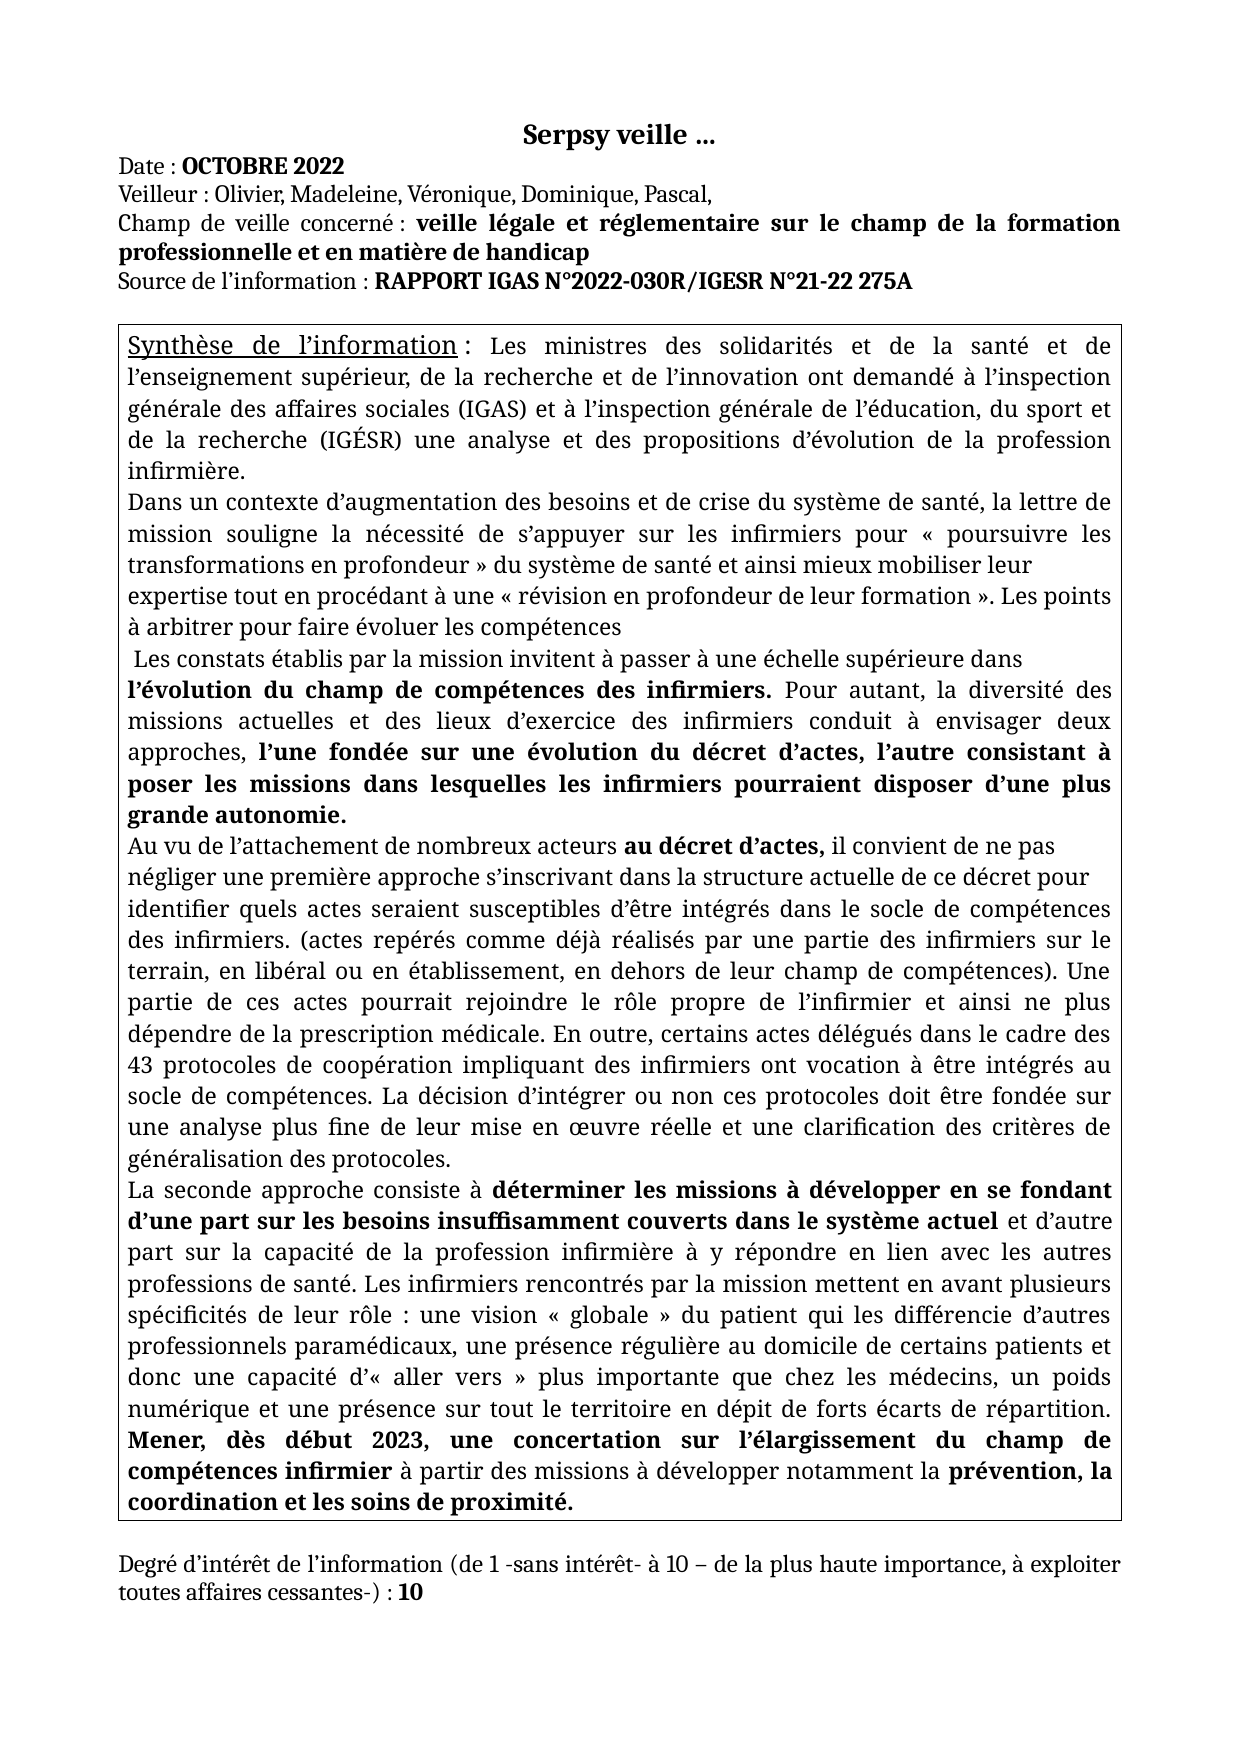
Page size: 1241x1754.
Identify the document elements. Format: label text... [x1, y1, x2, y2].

text Dans un contexte d’augmentation des besoins et de crise du système de santé, la lettre de mission souligne la nécessité de s’appuyer sur les infirmiers pour « poursuivre les transformations en profondeur » du système de santé et ainsi mieux mobiliser leur [119, 483, 1121, 577]
text l’évolution du champ de compétences des infirmiers. Pour autant, la diversité des missions actuelles et des lieux d’exercice des infirmiers conduit à envisager deux approches, l’une fondée sur une évolution du décret d’actes, l’autre consistant à poser les missions dans lesquelles les infirmiers pourraient disposer d’une plus grande autonomie. [119, 671, 1121, 827]
text Synthèse de l’information : Les ministres des solidarités et de la santé et de l’enseignement supérieur, de la recherche et de l’innovation ont demandé à l’inspection générale des affaires sociales (IGAS) et à l’inspection générale de l’éducation, du sport et de la recherche (IGÉSR) une analyse et des propositions d’évolution de la profession infirmière. [119, 325, 1121, 483]
text Source de l’information : RAPPORT IGAS N°2022-030R/IGESR N°21-22 275A [118, 267, 1122, 295]
text Degré d’intérêt de l’information (de 1 -sans intérêt- à 10 – de la plus haute importance, à exploiter toutes affaires cessantes-) : 10 [118, 1549, 1122, 1607]
text Veilleur : Olivier, Madeleine, Véronique, Dominique, Pascal, [118, 180, 1122, 209]
text Au vu de l’attachement de nombreux acteurs au décret d’actes, il convient de ne pas [119, 827, 1121, 858]
text identifier quels actes seraient susceptibles d’être intégrés dans le socle de compétences des infirmiers. (actes repérés comme déjà réalisés par une partie des infirmiers sur le terrain, en libéral ou en établissement, en dehors de leur champ de compétences). Une partie de ces actes pourrait rejoindre le rôle propre de l’infirmier et ainsi ne plus dépendre de la prescription médicale. En outre, certains actes délégués dans le cadre des 43 protocoles de coopération impliquant des infirmiers ont vocation à être intégrés au socle de compétences. La décision d’intégrer ou non ces protocoles doit être fondée sur une analyse plus fine de leur mise en œuvre réelle et une clarification des critères de généralisation des protocoles. [119, 889, 1121, 1171]
text La seconde approche consiste à déterminer les missions à développer en se fondant d’une part sur les besoins insuffisamment couverts dans le système actuel et d’autre part sur la capacité de la profession infirmière à y répondre en lien avec les autres professions de santé. Les infirmiers rencontrés par la mission mettent en avant plusieurs spécificités de leur rôle : une vision « globale » du patient qui les différencie d’autres professionnels paramédicaux, une présence régulière au domicile de certains patients et donc une capacité d’« aller vers » plus importante que chez les médecins, un poids numérique et une présence sur tout le territoire en dépit de forts écarts de répartition. Mener, dès début 2023, une concertation sur l’élargissement du champ de compétences infirmier à partir des missions à développer notamment la prévention, la coordination et les soins de proximité. [119, 1171, 1121, 1520]
text Serpsy veille … [118, 118, 1122, 152]
text Date : OCTOBRE 2022 [118, 152, 1122, 180]
text négliger une première approche s’inscrivant dans la structure actuelle de ce décret pour [119, 858, 1121, 889]
text Champ de veille concerné : veille légale et réglementaire sur le champ de la formation professionnelle et en matière de handicap [118, 209, 1122, 267]
text Les constats établis par la mission invitent à passer à une échelle supérieure dans [119, 639, 1121, 671]
text expertise tout en procédant à une « révision en profondeur de leur formation ». Les points à arbitrer pour faire évoluer les compétences [119, 577, 1121, 639]
